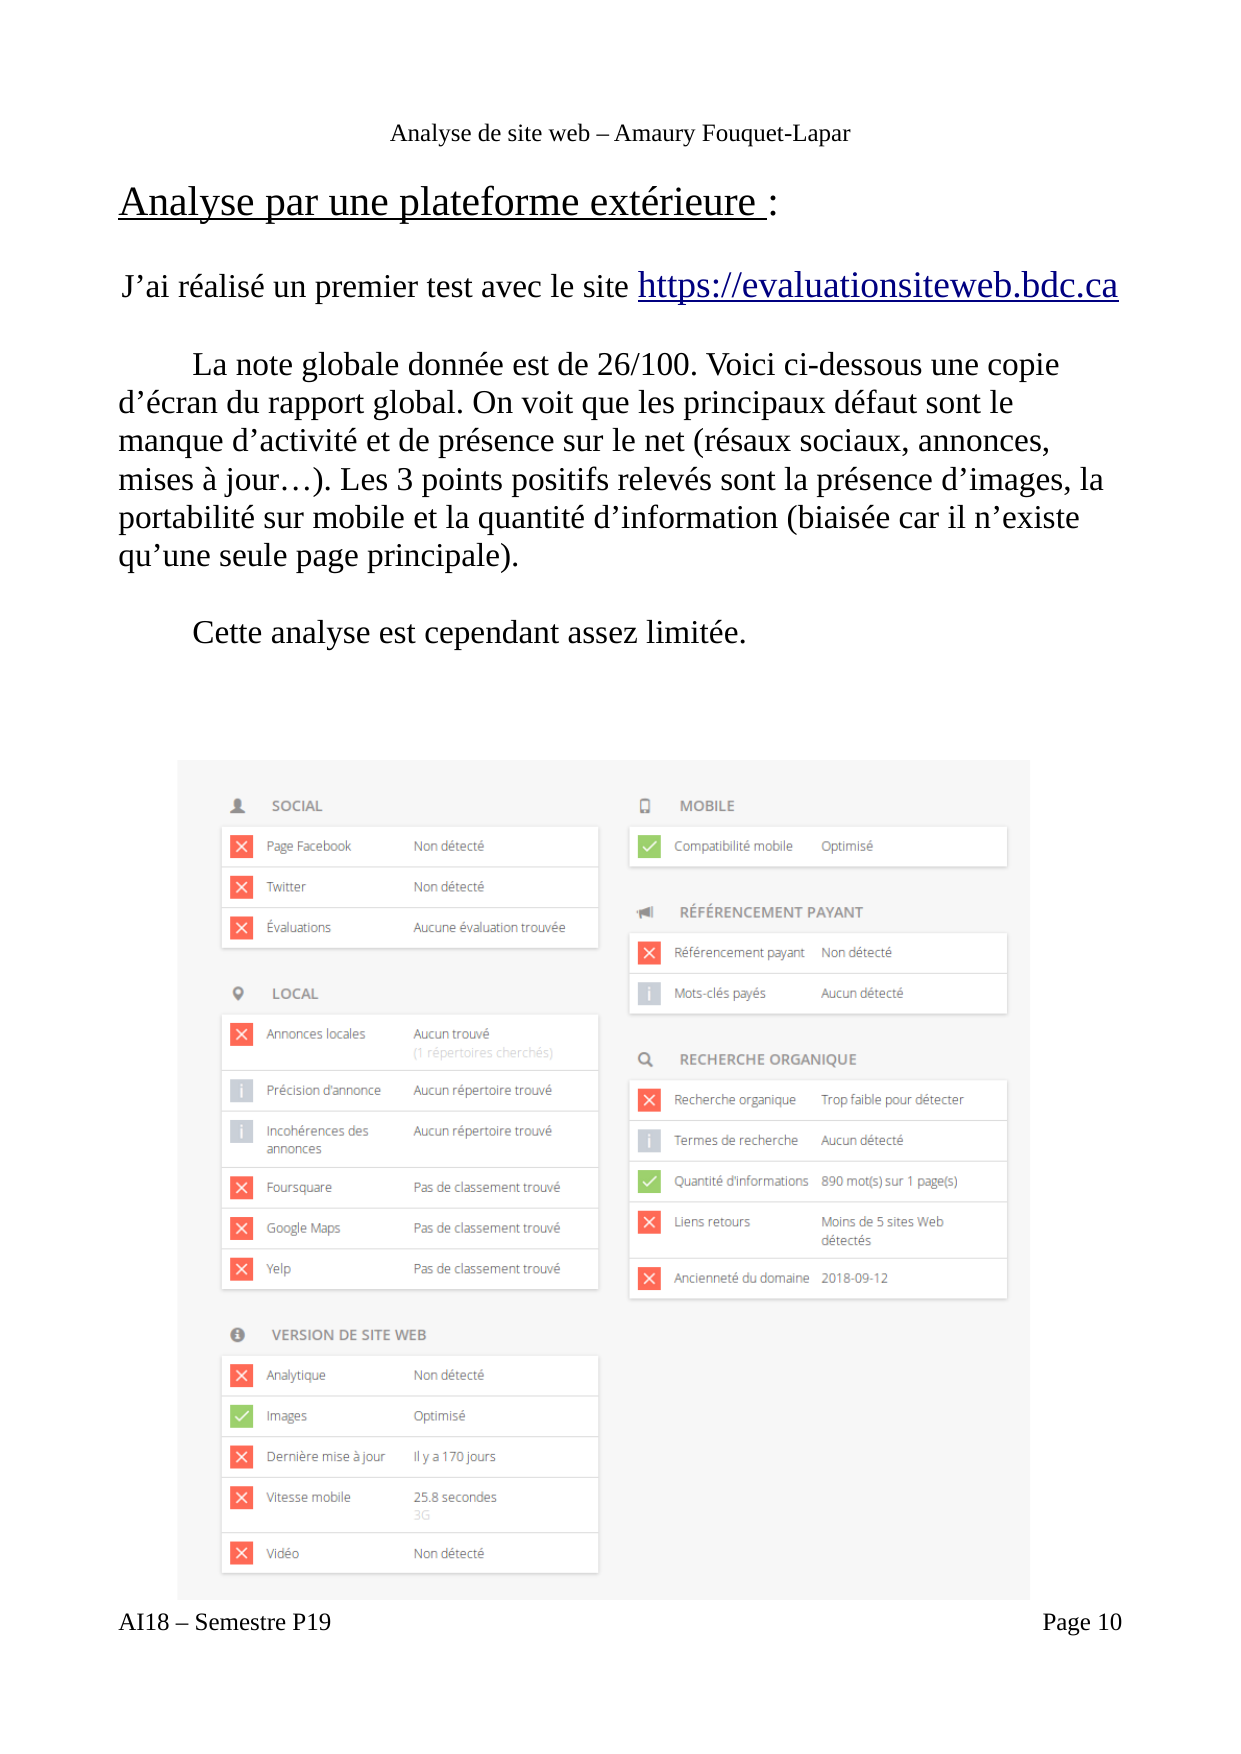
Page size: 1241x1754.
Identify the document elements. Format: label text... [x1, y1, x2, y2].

text J’ai réalisé un premier test avec le site https://evaluationsiteweb.bdc.ca [118, 263, 1122, 306]
text Cette analyse est cependant assez limitée. [118, 612, 1122, 651]
text La note globale donnée est de 26/100. Voici ci-dessous une copie d’écran du rapport global. On voit que les principaux défaut sont le manque d’activité et de présence sur le net (résaux sociaux, annonces, mises à jour…). Les 3 points positifs relevés sont la présence d’images, la portabilité sur mobile et la quantité d’information (biaisée car il n’existe qu’une seule page principale). [118, 344, 1122, 574]
text Analyse par une plateforme extérieure : [118, 176, 1122, 224]
picture [177, 760, 1031, 1600]
